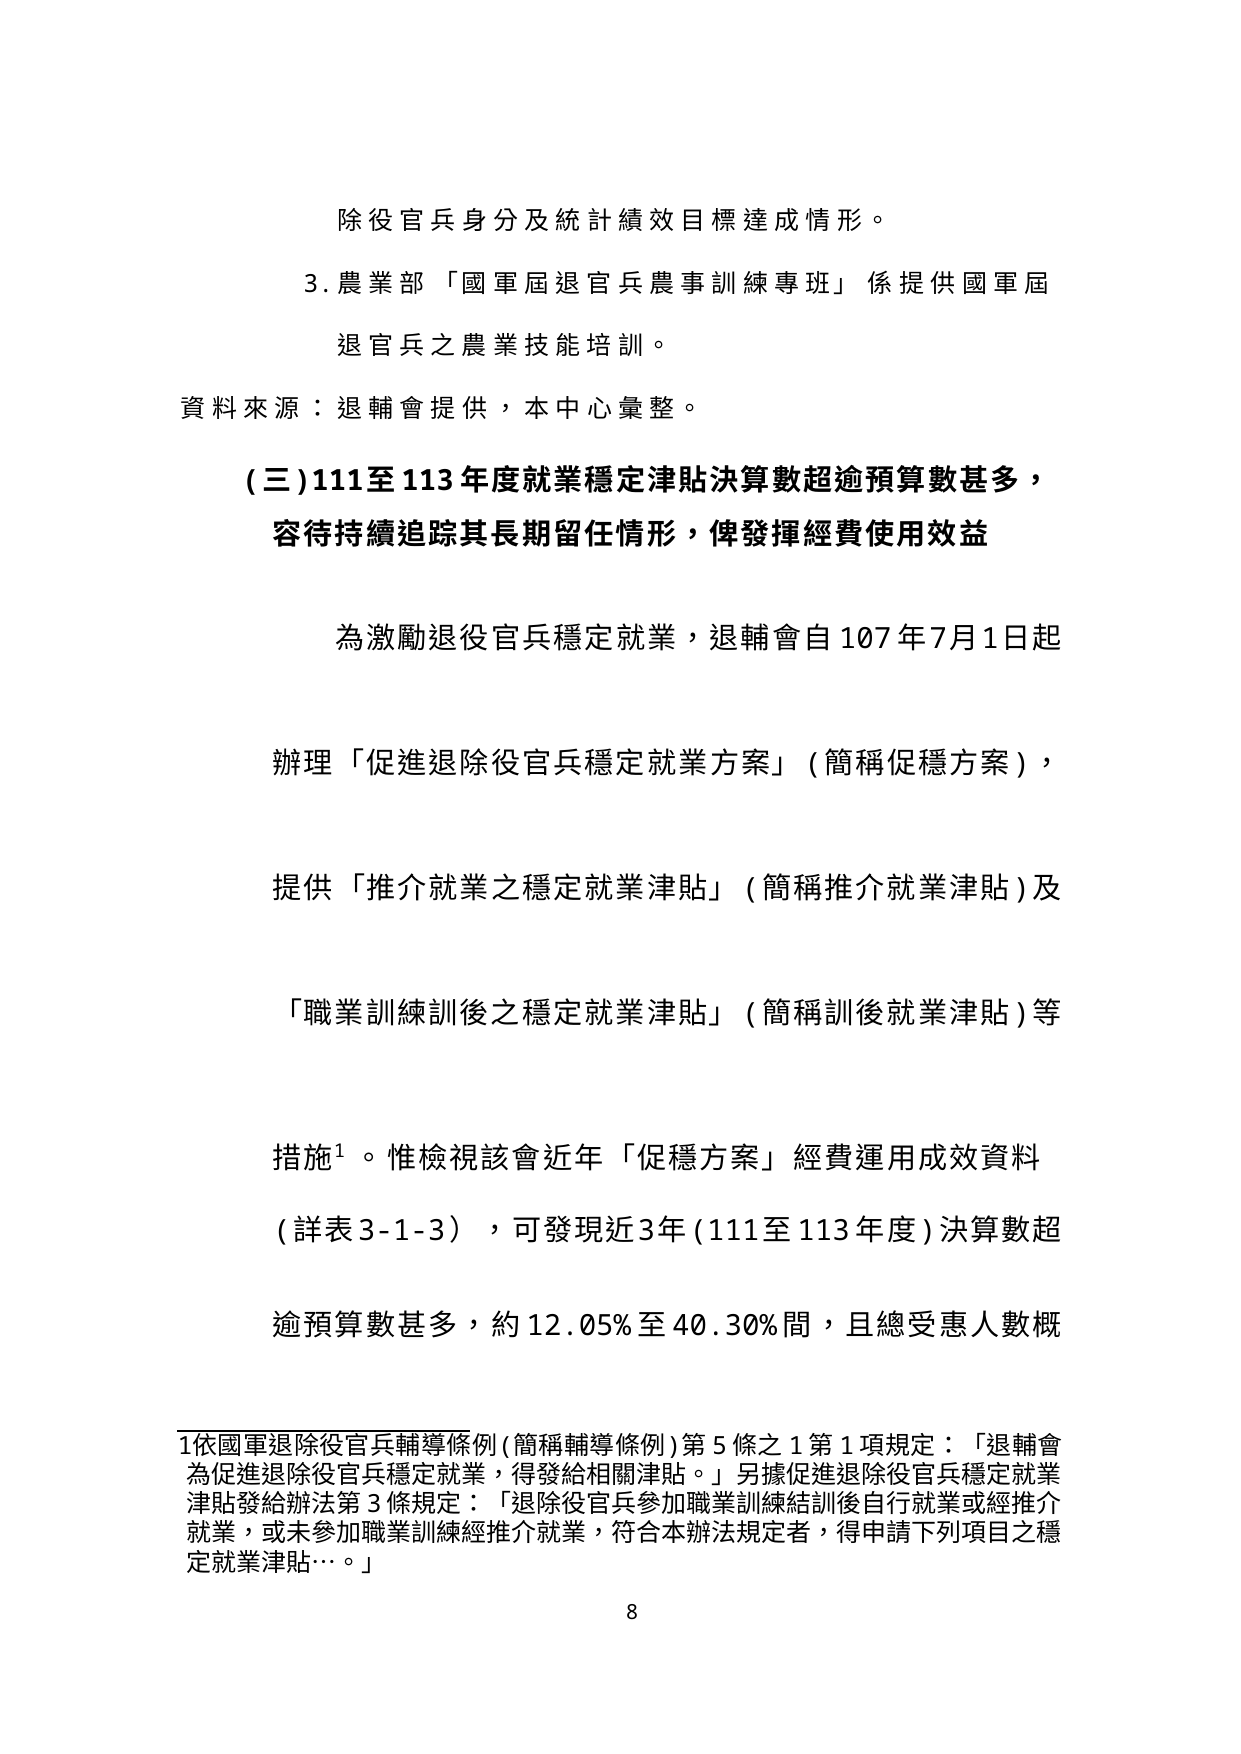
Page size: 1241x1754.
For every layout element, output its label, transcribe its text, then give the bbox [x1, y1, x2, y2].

text (三)111至113年度就業穩定津貼決算數超逾預算數甚多，容待持續追踪其長期留任情形，俾發揮經費使用效益 [236, 427, 1063, 552]
text 資料來源：退輔會提供，本中心彙整。 [171, 365, 1063, 427]
text 為激勵退役官兵穩定就業，退輔會自107年7月1日起辦理「促進退除役官兵穩定就業方案」(簡稱促穩方案)，提供「推介就業之穩定就業津貼」(簡稱推介就業津貼)及「職業訓練訓後之穩定就業津貼」(簡稱訓後就業津貼)等措施。惟檢視該會近年「促穩方案」經費運用成效資料(詳表3-1-3），可發現近3年(111至113年度)決算數超逾預算數甚多，約12.05%至40.30%間，且總受惠人數概 [266, 552, 1063, 1365]
text 依國軍退除役官兵輔導條例(簡稱輔導條例)第5條之1第1項規定：「退輔會為促進退除役官兵穩定就業，得發給相關津貼。」另據促進退除役官兵穩定就業津貼發給辦法第3條規定：「退除役官兵參加職業訓練結訓後自行就業或經推介就業，或未參加職業訓練經推介就業，符合本辦法規定者，得申請下列項目之穩定就業津貼…。」 [177, 1431, 1063, 1577]
text 除役官兵身分及統計績效目標達成情形。 [297, 177, 1055, 240]
text 3.農業部「國軍屆退官兵農事訓練專班」係提供國軍屆退官兵之農業技能培訓。 [297, 240, 1055, 365]
